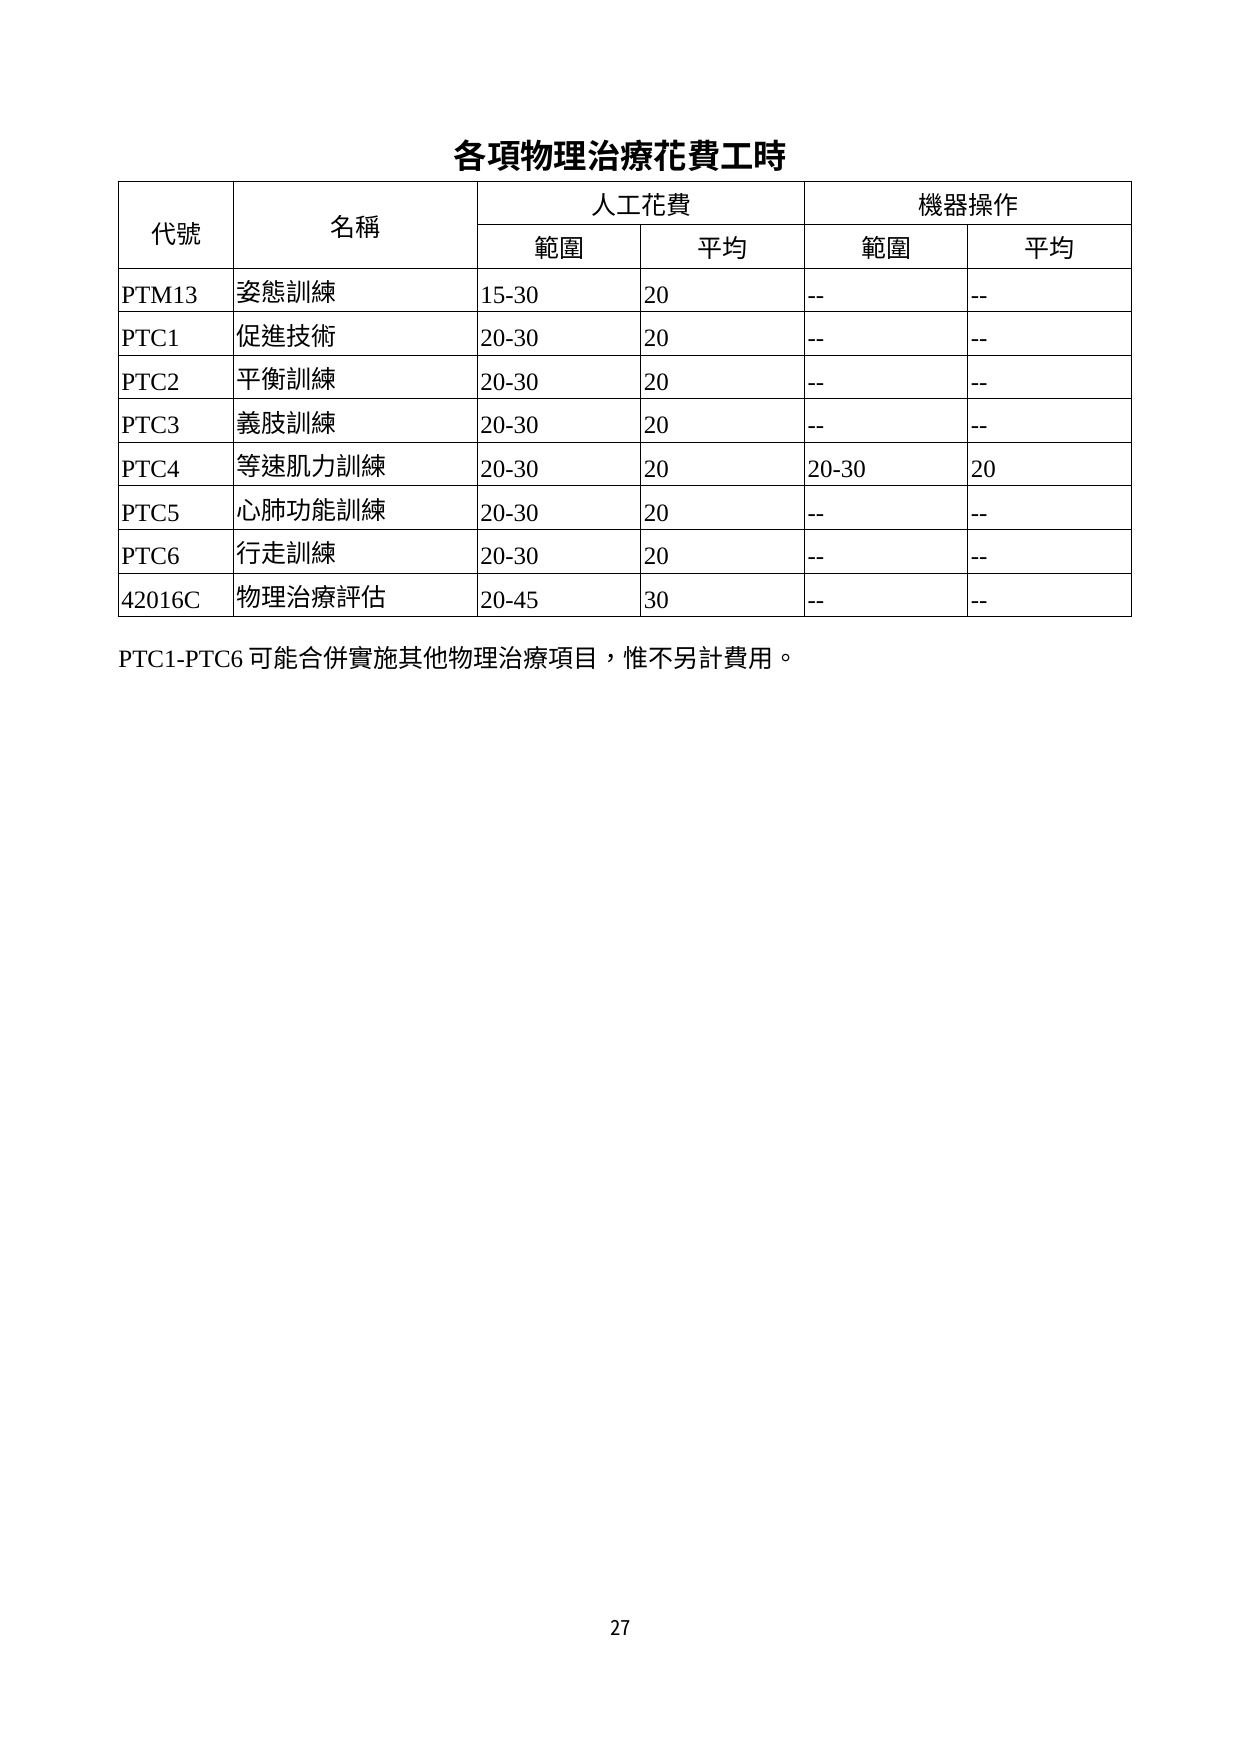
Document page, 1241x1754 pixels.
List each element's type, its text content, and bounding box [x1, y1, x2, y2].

table_cell PTC1 [119, 312, 233, 355]
table_header 機器操作 [805, 182, 1131, 224]
table_cell PTC4 [119, 443, 233, 485]
table_cell 20 [641, 443, 804, 485]
table_cell -- [968, 574, 1131, 616]
table_cell -- [805, 356, 967, 398]
table_cell 物理治療評估 [234, 574, 477, 616]
table_cell -- [968, 356, 1131, 398]
table_cell 行走訓練 [234, 530, 477, 572]
table_cell 範圍 [478, 225, 640, 268]
table_cell -- [968, 486, 1131, 529]
text PTC1-PTC6可能合併實施其他物理治療項目，惟不另計費用。 [118, 617, 1122, 679]
table_cell -- [805, 312, 967, 355]
table_cell 42016C [119, 574, 233, 616]
table_cell 20-30 [478, 356, 640, 398]
table_header 名稱 [234, 182, 477, 268]
table_cell 20-30 [805, 443, 967, 485]
table_cell 心肺功能訓練 [234, 486, 477, 529]
table_cell 平均 [968, 225, 1131, 268]
table_cell -- [968, 399, 1131, 442]
table_cell 30 [641, 574, 804, 616]
table_cell 20-45 [478, 574, 640, 616]
table_cell -- [805, 269, 967, 311]
table_cell 平均 [641, 225, 804, 268]
table_cell 20 [641, 530, 804, 572]
table_cell 姿態訓練 [234, 269, 477, 311]
table_cell -- [805, 486, 967, 529]
table_cell -- [968, 530, 1131, 572]
text 各項物理治療花費工時 [118, 118, 1122, 181]
table_header 人工花費 [478, 182, 804, 224]
table_cell 平衡訓練 [234, 356, 477, 398]
table_header 代號 [119, 182, 233, 268]
table_cell 義肢訓練 [234, 399, 477, 442]
table_cell -- [968, 269, 1131, 311]
table_cell 等速肌力訓練 [234, 443, 477, 485]
table_cell 20 [641, 312, 804, 355]
table_cell 20 [641, 399, 804, 442]
table_cell PTC5 [119, 486, 233, 529]
table_cell PTC3 [119, 399, 233, 442]
table_cell 20-30 [478, 443, 640, 485]
table_cell -- [805, 399, 967, 442]
table_cell 20-30 [478, 486, 640, 529]
table_cell -- [805, 574, 967, 616]
table_cell 範圍 [805, 225, 967, 268]
table_cell 20 [641, 269, 804, 311]
table_cell 20 [641, 486, 804, 529]
table_cell PTM13 [119, 269, 233, 311]
table_cell PTC2 [119, 356, 233, 398]
table_cell 20 [641, 356, 804, 398]
table_cell 20-30 [478, 530, 640, 572]
table_cell 20-30 [478, 312, 640, 355]
table_cell 20 [968, 443, 1131, 485]
table_cell 促進技術 [234, 312, 477, 355]
table_cell -- [968, 312, 1131, 355]
table_cell 15-30 [478, 269, 640, 311]
table_cell -- [805, 530, 967, 572]
table_cell PTC6 [119, 530, 233, 572]
table_cell 20-30 [478, 399, 640, 442]
